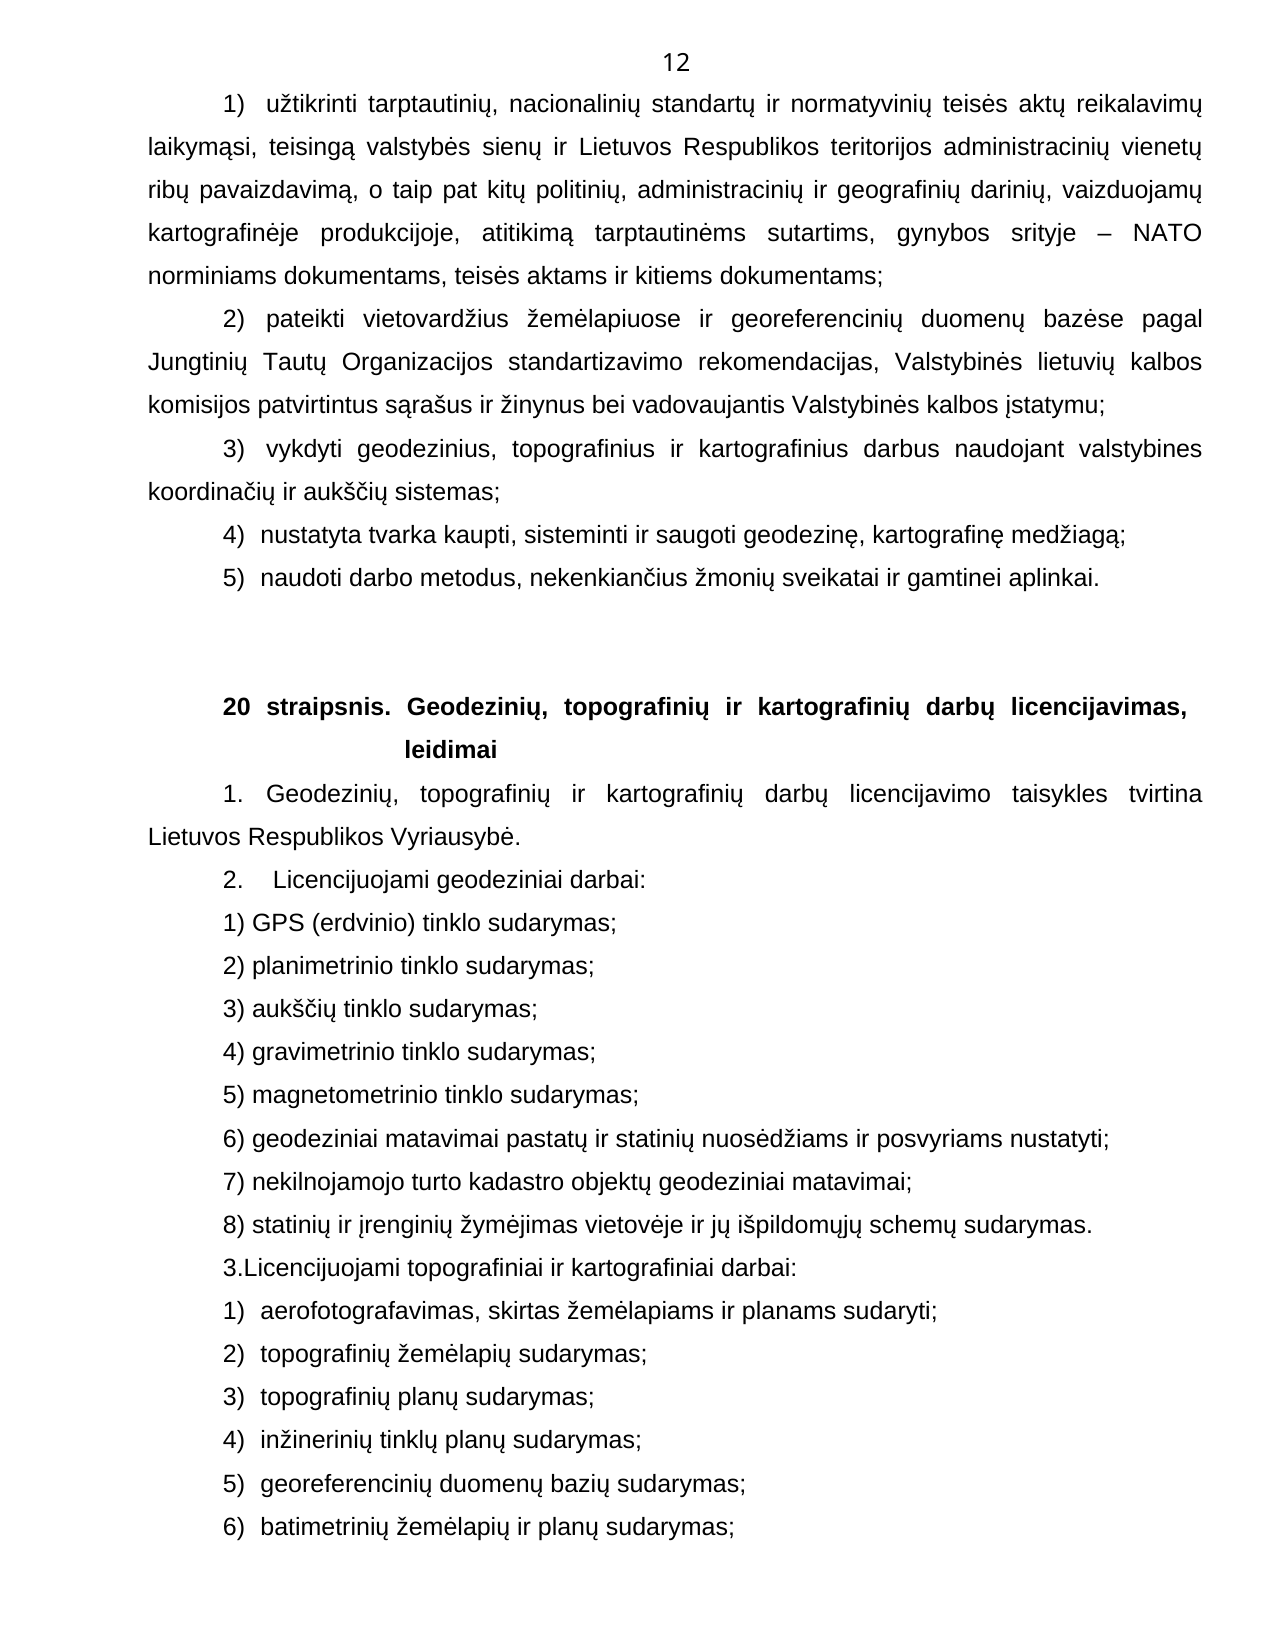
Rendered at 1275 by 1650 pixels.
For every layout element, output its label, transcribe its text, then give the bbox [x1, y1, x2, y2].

text 2) planimetrinio tinklo sudarymas; [148, 951, 1204, 980]
text 2) pateikti vietovardžius žemėlapiuose ir georeferencinių duomenų bazėse pagal Jungtinių Tautų Organizacijos standartizavimo rekomendacijas, Valstybinės lietuvių kalbos komisijos patvirtintus sąrašus ir žinynus bei vadovaujantis Valstybinės kalbos įstatymu; [148, 304, 1204, 419]
text 5) naudoti darbo metodus, nekenkiančius žmonių sveikatai ir gamtinei aplinkai. [223, 563, 1204, 592]
text 2. Licencijuojami geodeziniai darbai: [148, 865, 1204, 894]
text 2) topografinių žemėlapių sudarymas; [223, 1339, 1204, 1368]
text 5) magnetometrinio tinklo sudarymas; [223, 1081, 1204, 1109]
text 1) užtikrinti tarptautinių, nacionalinių standartų ir normatyvinių teisės aktų reikalavimų laikymąsi, teisingą valstybės sienų ir Lietuvos Respublikos teritorijos administracinių vienetų ribų pavaizdavimą, o taip pat kitų politinių, administracinių ir geografinių darinių, vaizduojamų kartografinėje produkcijoje, atitikimą tarptautinėms sutartims, gynybos srityje – NATO norminiams dokumentams, teisės aktams ir kitiems dokumentams; [148, 89, 1204, 290]
text 3) vykdyti geodezinius, topografinius ir kartografinius darbus naudojant valstybines koordinačių ir aukščių sistemas; [148, 434, 1204, 506]
text 3) topografinių planų sudarymas; [223, 1382, 1204, 1411]
text 4) gravimetrinio tinklo sudarymas; [223, 1037, 1204, 1066]
text 8) statinių ir įrenginių žymėjimas vietovėje ir jų išpildomųjų schemų sudarymas. [223, 1210, 1204, 1239]
text 1) aerofotografavimas, skirtas žemėlapiams ir planams sudaryti; [223, 1296, 1204, 1325]
text 20 straipsnis. Geodezinių, topografinių ir kartografinių darbų licencijavimas, leidimai [148, 692, 1204, 764]
text 1) GPS (erdvinio) tinklo sudarymas; [148, 908, 1204, 937]
text 6) batimetrinių žemėlapių ir planų sudarymas; [223, 1512, 1204, 1541]
text 4) nustatyta tvarka kaupti, sisteminti ir saugoti geodezinę, kartografinę medžiagą; [148, 520, 1204, 549]
text 3.Licencijuojami topografiniai ir kartografiniai darbai: [223, 1253, 1204, 1282]
text 3) aukščių tinklo sudarymas; [148, 994, 1204, 1023]
text 7) nekilnojamojo turto kadastro objektų geodeziniai matavimai; [223, 1167, 1204, 1196]
text 4) inžinerinių tinklų planų sudarymas; [223, 1426, 1204, 1454]
text 5) georeferencinių duomenų bazių sudarymas; [223, 1469, 1204, 1497]
text 1. Geodezinių, topografinių ir kartografinių darbų licencijavimo taisykles tvirtina Lietuvos Respublikos Vyriausybė. [148, 779, 1204, 851]
text 6) geodeziniai matavimai pastatų ir statinių nuosėdžiams ir posvyriams nustatyti; [223, 1124, 1204, 1152]
